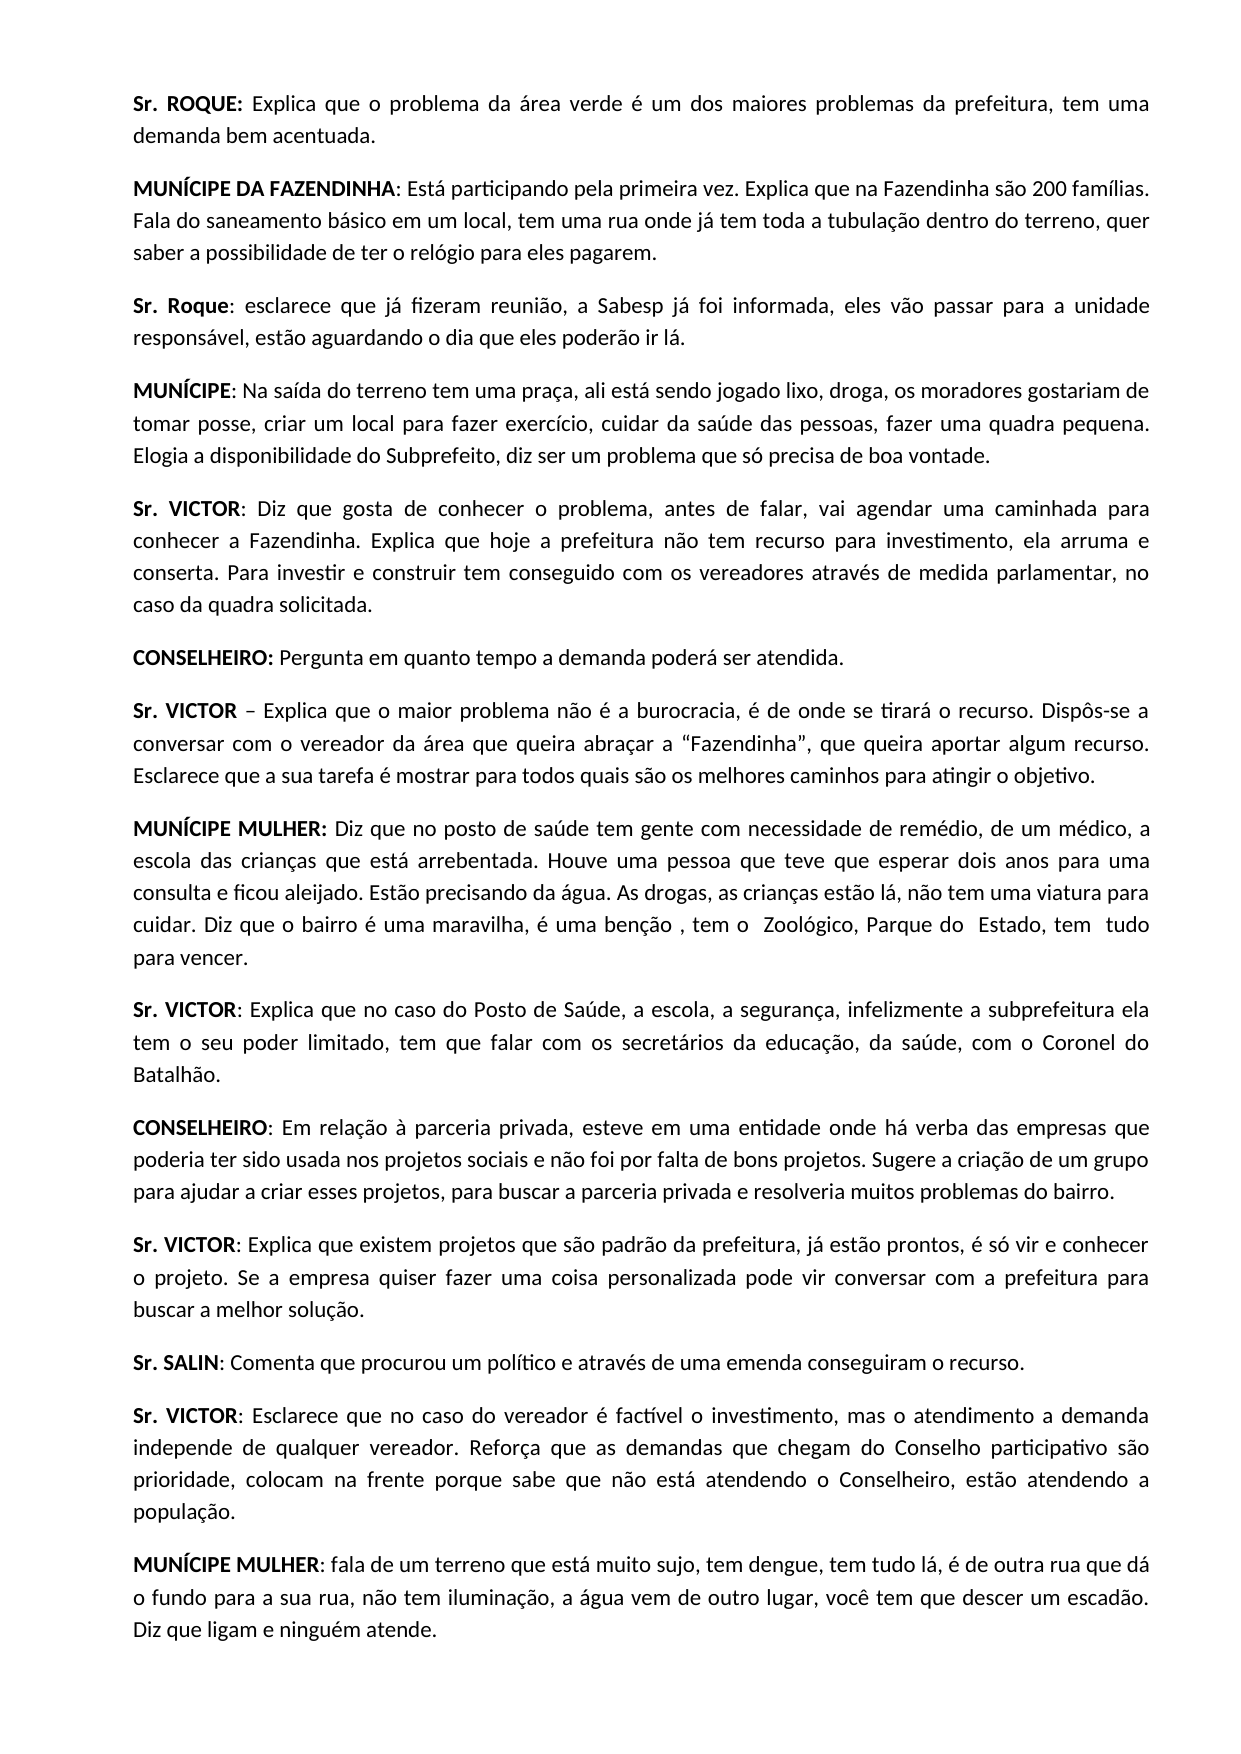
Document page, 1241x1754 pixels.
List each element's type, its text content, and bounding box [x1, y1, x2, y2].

text CONSELHEIRO: Pergunta em quanto tempo a demanda poderá ser atendida. [133, 643, 1152, 671]
text Sr. VICTOR: Diz que gosta de conhecer o problema, antes de falar, vai agendar uma caminhada para conhecer a Fazendinha. Explica que hoje a prefeitura não tem recurso para investimento, ela arruma e conserta. Para investir e construir tem conseguido com os vereadores através de medida parlamentar, no caso da quadra solicitada. [133, 494, 1152, 618]
text Sr. VICTOR: Esclarece que no caso do vereador é factível o investimento, mas o atendimento a demanda independe de qualquer vereador. Reforça que as demandas que chegam do Conselho participativo são prioridade, colocam na frente porque sabe que não está atendendo o Conselheiro, estão atendendo a população. [133, 1401, 1152, 1525]
text Sr. SALIN: Comenta que procurou um político e através de uma emenda conseguiram o recurso. [133, 1348, 1152, 1376]
text MUNÍCIPE MULHER: fala de um terreno que está muito sujo, tem dengue, tem tudo lá, é de outra rua que dá o fundo para a sua rua, não tem iluminação, a água vem de outro lugar, você tem que descer um escadão. Diz que ligam e ninguém atende. [133, 1550, 1152, 1643]
text Sr. ROQUE: Explica que o problema da área verde é um dos maiores problemas da prefeitura, tem uma demanda bem acentuada. [133, 89, 1152, 149]
text CONSELHEIRO: Em relação à parceria privada, esteve em uma entidade onde há verba das empresas que poderia ter sido usada nos projetos sociais e não foi por falta de bons projetos. Sugere a criação de um grupo para ajudar a criar esses projetos, para buscar a parceria privada e resolveria muitos problemas do bairro. [133, 1113, 1152, 1205]
text Sr. VICTOR: Explica que no caso do Posto de Saúde, a escola, a segurança, infelizmente a subprefeitura ela tem o seu poder limitado, tem que falar com os secretários da educação, da saúde, com o Coronel do Batalhão. [133, 996, 1152, 1088]
text Sr. Roque: esclarece que já fizeram reunião, a Sabesp já foi informada, eles vão passar para a unidade responsável, estão aguardando o dia que eles poderão ir lá. [133, 291, 1152, 351]
text MUNÍCIPE DA FAZENDINHA: Está participando pela primeira vez. Explica que na Fazendinha são 200 famílias. Fala do saneamento básico em um local, tem uma rua onde já tem toda a tubulação dentro do terreno, quer saber a possibilidade de ter o relógio para eles pagarem. [133, 174, 1152, 266]
text MUNÍCIPE: Na saída do terreno tem uma praça, ali está sendo jogado lixo, droga, os moradores gostariam de tomar posse, criar um local para fazer exercício, cuidar da saúde das pessoas, fazer uma quadra pequena. Elogia a disponibilidade do Subprefeito, diz ser um problema que só precisa de boa vontade. [133, 376, 1152, 469]
text MUNÍCIPE MULHER: Diz que no posto de saúde tem gente com necessidade de remédio, de um médico, a escola das crianças que está arrebentada. Houve uma pessoa que teve que esperar dois anos para uma consulta e ficou aleijado. Estão precisando da água. As drogas, as crianças estão lá, não tem uma viatura para cuidar. Diz que o bairro é uma maravilha, é uma benção , tem o Zoológico, Parque do Estado, tem tudo para vencer. [133, 814, 1152, 971]
text Sr. VICTOR: Explica que existem projetos que são padrão da prefeitura, já estão prontos, é só vir e conhecer o projeto. Se a empresa quiser fazer uma coisa personalizada pode vir conversar com a prefeitura para buscar a melhor solução. [133, 1230, 1152, 1323]
text Sr. VICTOR – Explica que o maior problema não é a burocracia, é de onde se tirará o recurso. Dispôs-se a conversar com o vereador da área que queira abraçar a “Fazendinha”, que queira aportar algum recurso. Esclarece que a sua tarefa é mostrar para todos quais são os melhores caminhos para atingir o objetivo. [133, 696, 1152, 789]
